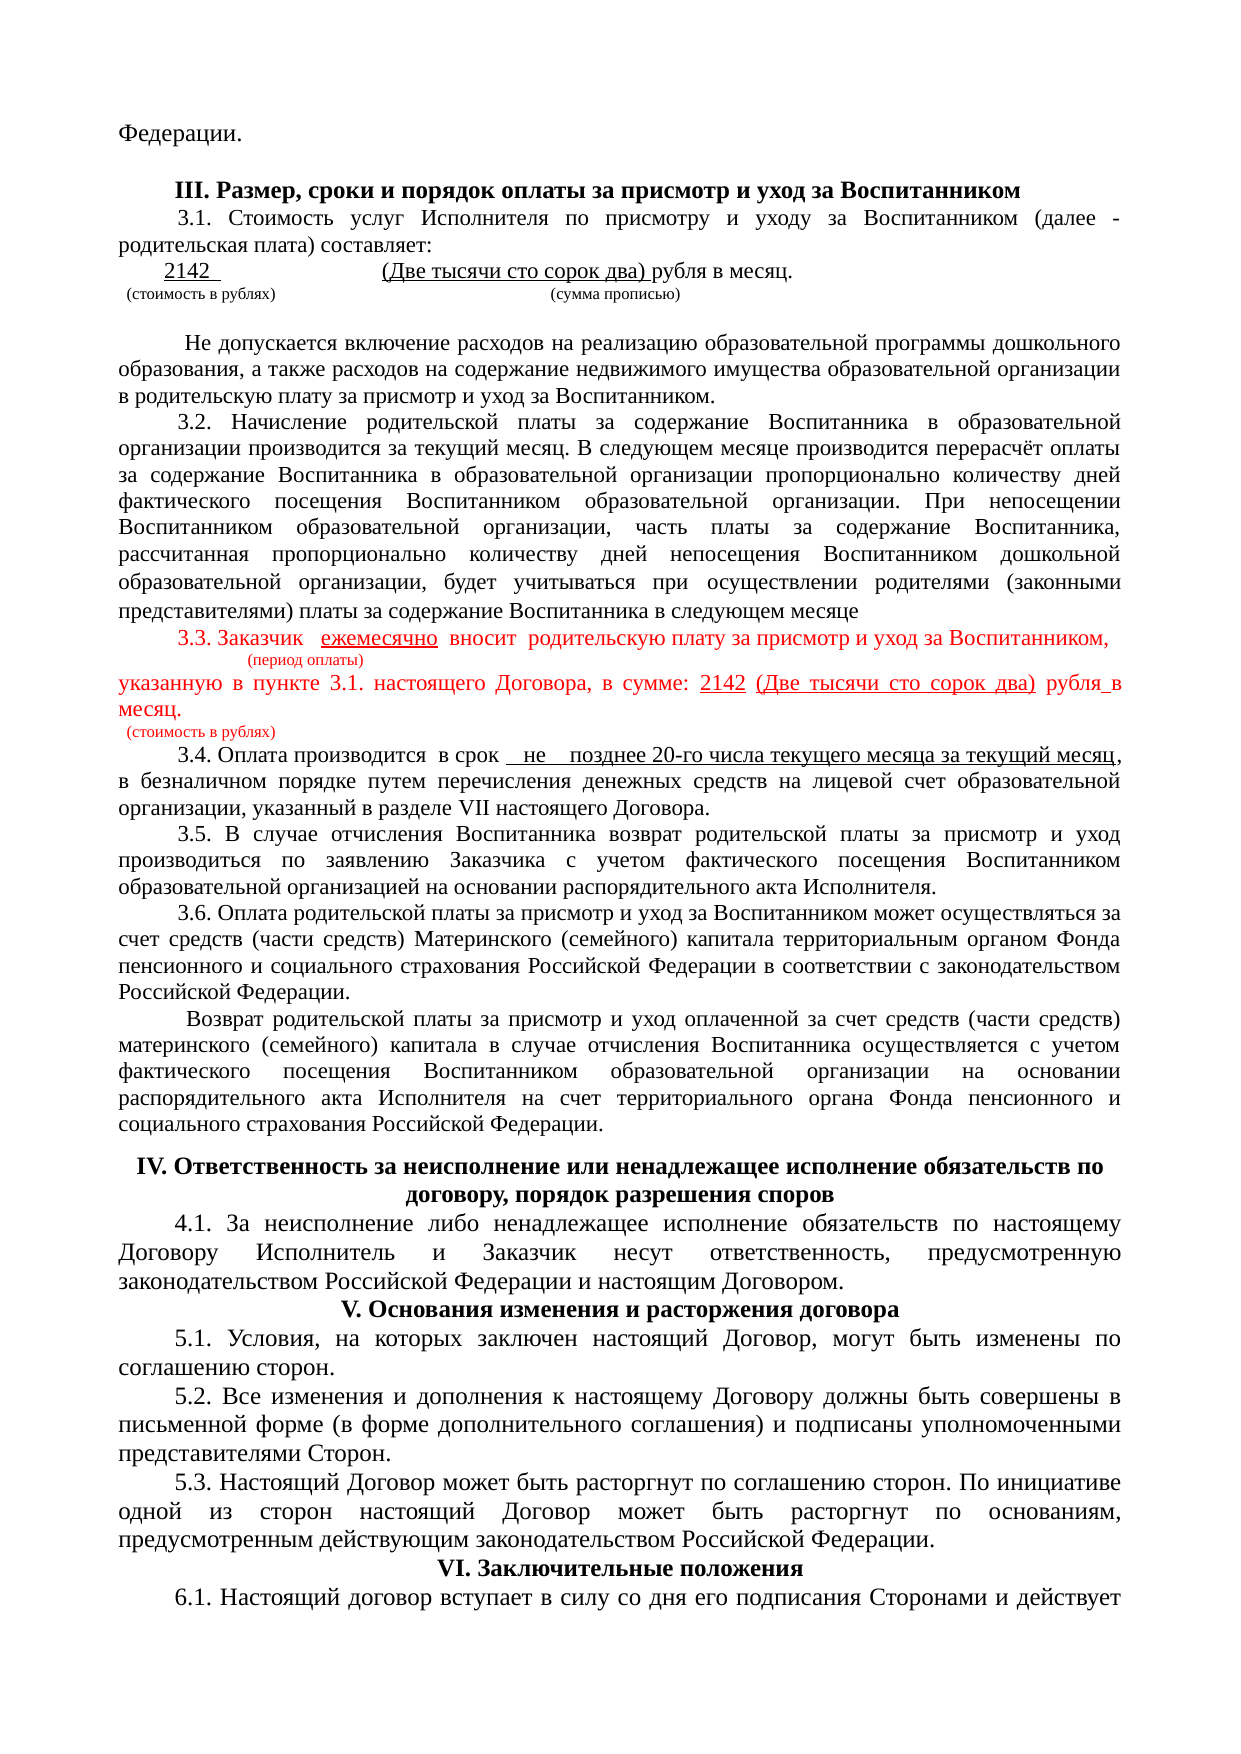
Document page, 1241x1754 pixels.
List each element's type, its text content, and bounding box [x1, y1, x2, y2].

text (период оплаты) [118, 650, 1122, 669]
text 3.6. Оплата родительской платы за присмотр и уход за Воспитанником может осуществляться за счет средств (части средств) Материнского (семейного) капитала территориальным органом Фонда пенсионного и социального страхования Российской Федерации в соответствии с законодательством Российской Федерации. [118, 899, 1122, 1004]
text 4.1. За неисполнение либо ненадлежащее исполнение обязательств по настоящему Договору Исполнитель и Заказчик несут ответственность, предусмотренную законодательством Российской Федерации и настоящим Договором. [118, 1208, 1122, 1294]
text 3.2. Начисление родительской платы за содержание Воспитанника в образовательной организации производится за текущий месяц. В следующем месяце производится перерасчёт оплаты за содержание Воспитанника в образовательной организации пропорционально количеству дней фактического посещения Воспитанником образовательной организации. При непосещении Воспитанником образовательной организации, часть платы за содержание Воспитанника, рассчитанная пропорционально количеству дней непосещения Воспитанником дошкольной образовательной организации, будет учитываться при осуществлении родителями (законными представителями) платы за содержание Воспитанника в следующем месяце [118, 408, 1122, 624]
text 5.3. Настоящий Договор может быть расторгнут по соглашению сторон. По инициативе одной из сторон настоящий Договор может быть расторгнут по основаниям, предусмотренным действующим законодательством Российской Федерации. [118, 1467, 1122, 1553]
text 5.1. Условия, на которых заключен настоящий Договор, могут быть изменены по соглашению сторон. [118, 1323, 1122, 1381]
text 5.2. Все изменения и дополнения к настоящему Договору должны быть совершены в письменной форме (в форме дополнительного соглашения) и подписаны уполномоченными представителями Сторон. [118, 1381, 1122, 1467]
text V. Основания изменения и расторжения договора [118, 1294, 1122, 1323]
text Не допускается включение расходов на реализацию образовательной программы дошкольного образования, а также расходов на содержание недвижимого имущества образовательной организации в родительскую плату за присмотр и уход за Воспитанником. [118, 329, 1122, 408]
text 2142 (Две тысячи сто сорок два) рубля в месяц. [118, 257, 1122, 283]
text указанную в пункте 3.1. настоящего Договора, в сумме: 2142 (Две тысячи сто сорок два) рубля в месяц. [118, 669, 1122, 722]
text Федерации. [118, 118, 1122, 147]
text IV. Ответственность за неисполнение или ненадлежащее исполнение обязательств по договору, порядок разрешения споров [118, 1151, 1122, 1208]
text III. Размер, сроки и порядок оплаты за присмотр и уход за Воспитанником [118, 176, 1122, 204]
text 3.4. Оплата производится в срок не позднее 20-го числа текущего месяца за текущий месяц, в безналичном порядке путем перечисления денежных средств на лицевой счет образовательной организации, указанный в разделе VII настоящего Договора. [118, 741, 1122, 820]
text Возврат родительской платы за присмотр и уход оплаченной за счет средств (части средств) материнского (семейного) капитала в случае отчисления Воспитанника осуществляется с учетом фактического посещения Воспитанником образовательной организации на основании распорядительного акта Исполнителя на счет территориального органа Фонда пенсионного и социального страхования Российской Федерации. [118, 1004, 1122, 1136]
text VI. Заключительные положения [118, 1553, 1122, 1582]
text (стоимость в рублях) [118, 722, 1122, 741]
text 3.1. Стоимость услуг Исполнителя по присмотру и уходу за Воспитанником (далее - родительская плата) составляет: [118, 204, 1122, 257]
text (стоимость в рублях) (сумма прописью) [118, 283, 1122, 303]
text 3.3. Заказчик ежемесячно вносит родительскую плату за присмотр и уход за Воспитанником, [118, 624, 1122, 650]
text 3.5. В случае отчисления Воспитанника возврат родительской платы за присмотр и уход производиться по заявлению Заказчика с учетом фактического посещения Воспитанником образовательной организацией на основании распорядительного акта Исполнителя. [118, 820, 1122, 899]
text 6.1. Настоящий договор вступает в силу со дня его подписания Сторонами и действует [118, 1582, 1122, 1611]
